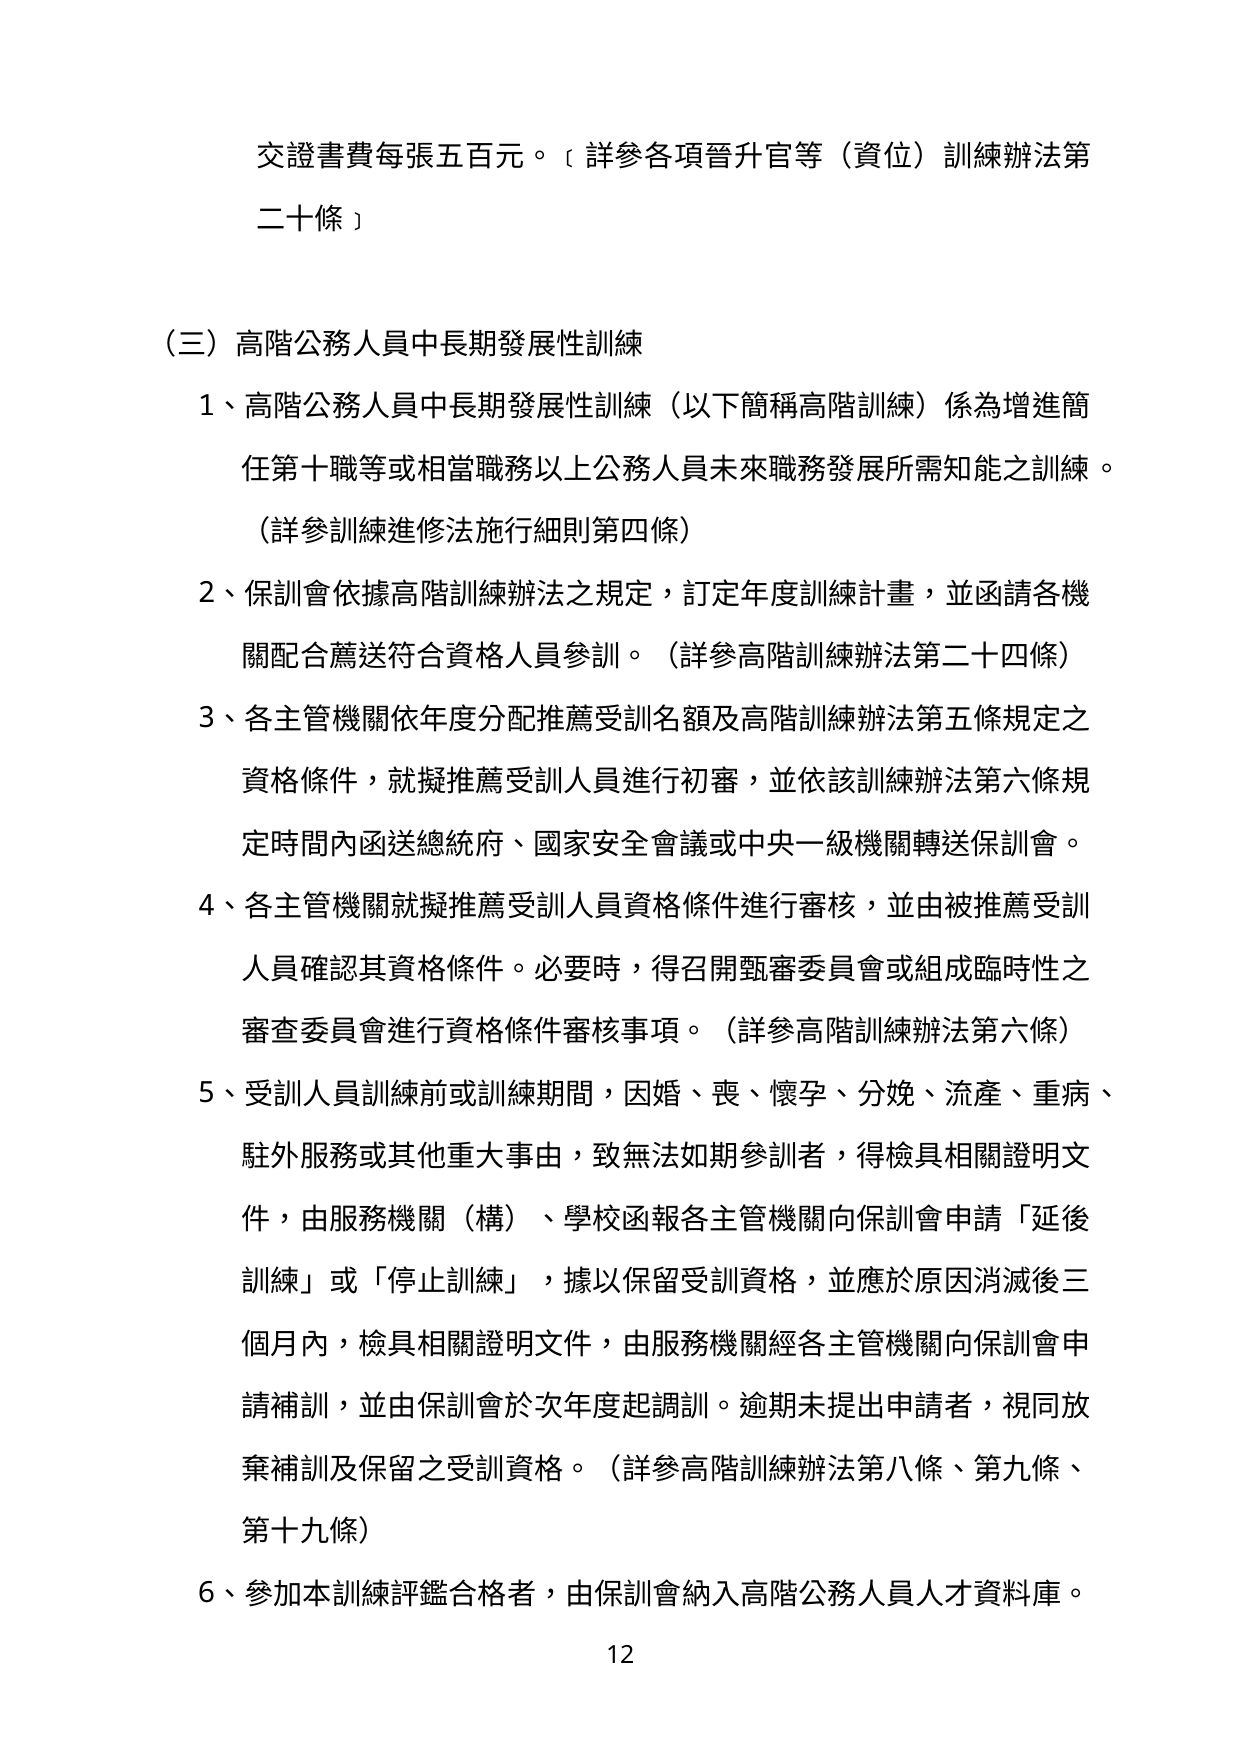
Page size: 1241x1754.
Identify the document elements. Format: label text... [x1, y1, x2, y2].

text 1、高階公務人員中長期發展性訓練（以下簡稱高階訓練）係為增進簡任第十職等或相當職務以上公務人員未來職務發展所需知能之訓練。（詳參訓練進修法施行細則第四條） [198, 362, 1092, 550]
text （三）高階公務人員中長期發展性訓練 [148, 300, 1092, 362]
text 4、各主管機關就擬推薦受訓人員資格條件進行審核，並由被推薦受訓人員確認其資格條件。必要時，得召開甄審委員會或組成臨時性之審查委員會進行資格條件審核事項。（詳參高階訓練辦法第六條） [198, 862, 1092, 1050]
text 2、保訓會依據高階訓練辦法之規定，訂定年度訓練計畫，並函請各機關配合薦送符合資格人員參訓。（詳參高階訓練辦法第二十四條） [198, 550, 1092, 675]
text 5、受訓人員訓練前或訓練期間，因婚、喪、懷孕、分娩、流產、重病、駐外服務或其他重大事由，致無法如期參訓者，得檢具相關證明文件，由服務機關（構）、學校函報各主管機關向保訓會申請「延後訓練」或「停止訓練」，據以保留受訓資格，並應於原因消滅後三個月內，檢具相關證明文件，由服務機關經各主管機關向保訓會申請補訓，並由保訓會於次年度起調訓。逾期未提出申請者，視同放棄補訓及保留之受訓資格。（詳參高階訓練辦法第八條、第九條、第十九條） [198, 1050, 1092, 1550]
text 6、參加本訓練評鑑合格者，由保訓會納入高階公務人員人才資料庫。人員如有資料異動之情形，服務機關應主動通知保訓會更正或補充。各機關如有簡任第十職等或相當職務以上用人需求時，得向保訓會提出查詢申請，並應遵守個人資料保護法之相關規定。（詳參高階訓練辦法第十六條） [198, 1550, 1092, 1612]
text 3、各主管機關依年度分配推薦受訓名額及高階訓練辦法第五條規定之資格條件，就擬推薦受訓人員進行初審，並依該訓練辦法第六條規定時間內函送總統府、國家安全會議或中央一級機關轉送保訓會。 [198, 675, 1092, 862]
text 交證書費每張五百元。﹝詳參各項晉升官等（資位）訓練辦法第二十條﹞ [198, 112, 1092, 237]
